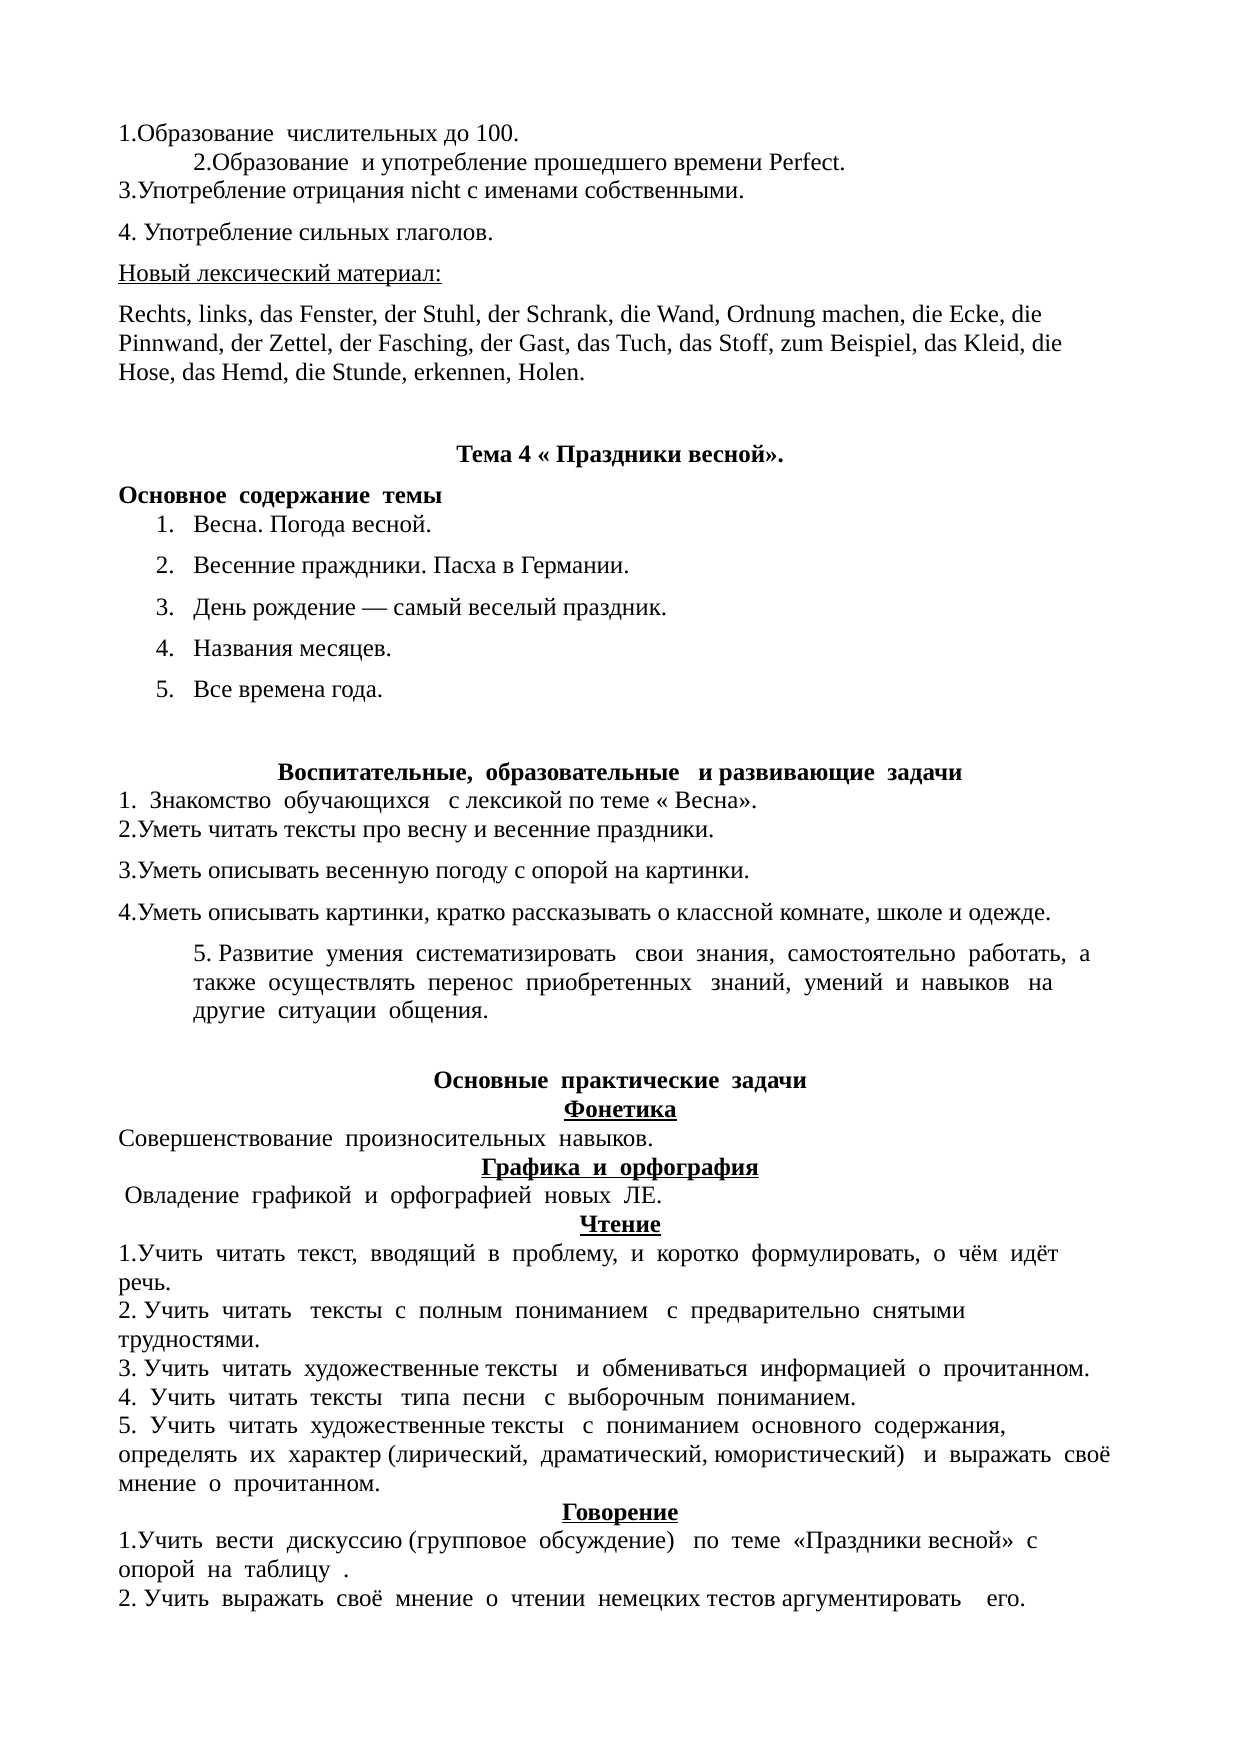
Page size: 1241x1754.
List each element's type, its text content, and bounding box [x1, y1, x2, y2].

text Тема 4 « Праздники весной». [118, 439, 1122, 468]
text Графика и орфография [118, 1152, 1122, 1181]
text 4. Учить читать тексты типа песни с выборочным пониманием. [118, 1382, 1122, 1411]
list Названия месяцев. [156, 633, 1122, 662]
list 2.Образование и употребление прошедшего времени Perfect. [156, 147, 1122, 176]
text 1.Образование числительных до 100. [118, 118, 1122, 147]
text Фонетика [118, 1094, 1122, 1123]
text 5. Учить читать художественные тексты с пониманием основного содержания, определять их характер (лирический, драматический, юмористический) и выражать своё мнение о прочитанном. [118, 1411, 1122, 1497]
text Чтение [118, 1209, 1122, 1238]
text Совершенствование произносительных навыков. [118, 1123, 1122, 1152]
text 1.Учить читать текст, вводящий в проблему, и коротко формулировать, о чём идёт речь. [118, 1238, 1122, 1296]
text 4. Употребление сильных глаголов. [118, 217, 1122, 246]
list 5. Развитие умения систематизировать свои знания, самостоятельно работать, а также осуществлять перенос приобретенных знаний, умений и навыков на другие ситуации общения. [156, 938, 1122, 1024]
text 4.Уметь описывать картинки, кратко рассказывать о классной комнате, школе и одежде. [118, 897, 1122, 926]
text 2. Учить читать тексты с полным пониманием с предварительно снятыми трудностями. [118, 1296, 1122, 1353]
text 3.Уметь описывать весенную погоду с опорой на картинки. [118, 856, 1122, 884]
text Новый лексический материал: [118, 258, 1122, 287]
list День рождение — самый веселый праздник. [156, 592, 1122, 621]
text Rechts, links, das Fenster, der Stuhl, der Schrank, die Wand, Ordnung machen, die Ecke, die Pinnwand, der Zettel, der Fasching, der Gast, das Tuch, das Stoff, zum Beispiel, das Kleid, die Hose, das Hemd, die Stunde, erkennen, Holen. [118, 299, 1122, 386]
text 2. Учить выражать своё мнение о чтении немецких тестов аргументировать его. [118, 1583, 1122, 1612]
list Все времена года. [156, 674, 1122, 703]
text Основные практические задачи [118, 1066, 1122, 1094]
text 3.Употребление отрицания nicht с именами собственными. [118, 176, 1122, 204]
text Воспитательные, образовательные и развивающие задачи [118, 757, 1122, 786]
text 3. Учить читать художественные тексты и обмениваться информацией о прочитанном. [118, 1353, 1122, 1382]
text 1.Учить вести дискуссию (групповое обсуждение) по теме «Праздники весной» с опорой на таблицу . [118, 1526, 1122, 1583]
list Весна. Погода весной. [156, 509, 1122, 538]
text Основное содержание темы [118, 481, 1122, 509]
text Овладение графикой и орфографией новых ЛЕ. [118, 1181, 1122, 1209]
list Весенние праждники. Пасха в Германии. [156, 551, 1122, 579]
text Говорение [118, 1497, 1122, 1526]
text 1. Знакомство обучающихся с лексикой по теме « Весна». [118, 786, 1122, 814]
text 2.Уметь читать тексты про весну и весенние праздники. [118, 814, 1122, 843]
